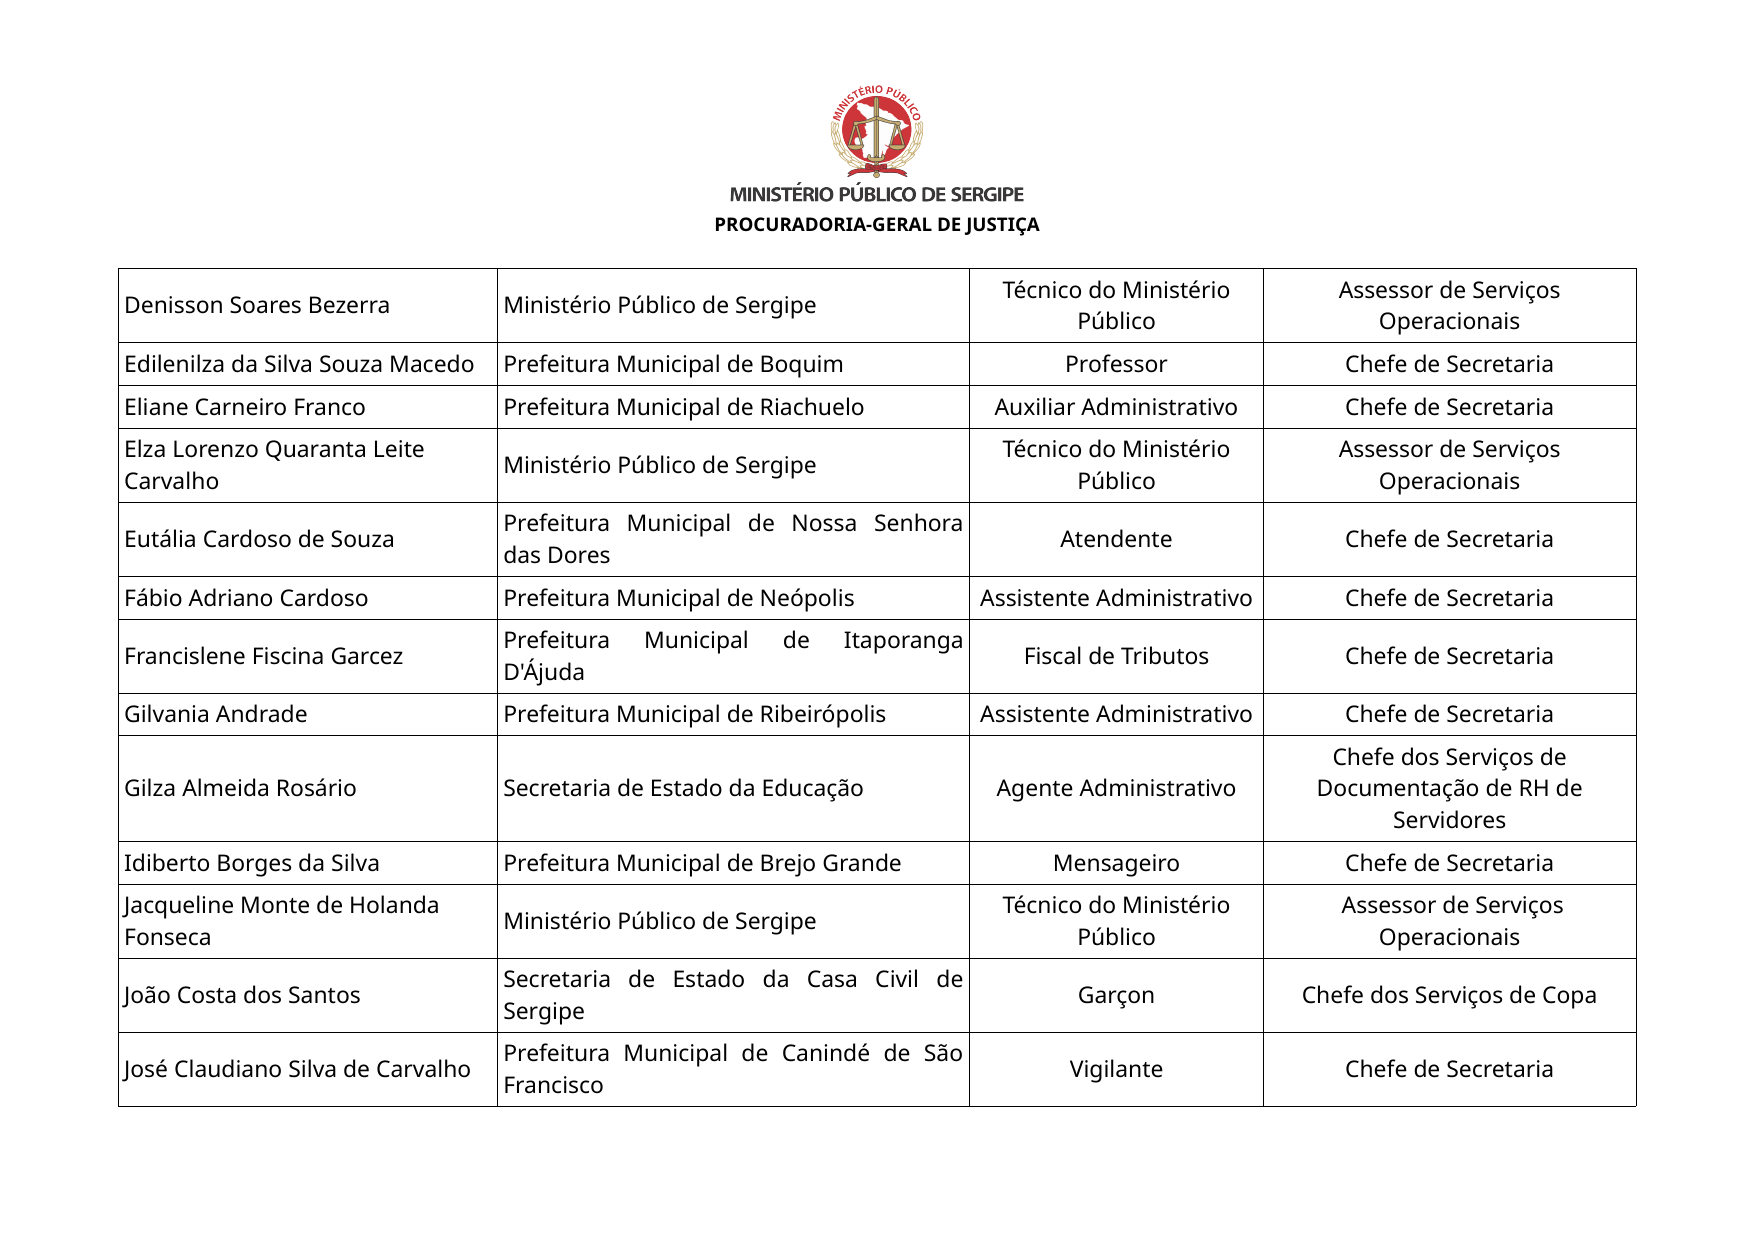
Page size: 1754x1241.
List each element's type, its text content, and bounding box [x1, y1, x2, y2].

table_cell Fiscal de Tributos [970, 620, 1263, 692]
table_cell Técnico do Ministério Público [970, 885, 1263, 957]
table_cell Chefe de Secretaria [1264, 577, 1636, 618]
table_cell Auxiliar Administrativo [970, 386, 1263, 427]
table_cell Ministério Público de Sergipe [498, 429, 969, 502]
table_cell Chefe de Secretaria [1264, 503, 1636, 576]
table_cell Técnico do Ministério Público [970, 429, 1263, 502]
table_cell Chefe de Secretaria [1264, 386, 1636, 427]
table_cell Assistente Administrativo [970, 577, 1263, 618]
table_cell Prefeitura Municipal de Boquim [498, 343, 969, 385]
table_cell Assessor de Serviços Operacionais [1264, 269, 1636, 342]
table_cell Eliane Carneiro Franco [119, 386, 497, 427]
table_cell Assessor de Serviços Operacionais [1264, 429, 1636, 502]
table_cell Agente Administrativo [970, 736, 1263, 841]
table_cell Secretaria de Estado da Casa Civil de Sergipe [498, 959, 969, 1032]
table_cell Prefeitura Municipal de Riachuelo [498, 386, 969, 427]
table_cell Chefe dos Serviços de Copa [1264, 959, 1636, 1032]
picture [730, 85, 1024, 204]
table_cell Chefe de Secretaria [1264, 620, 1636, 692]
table_cell Assistente Administrativo [970, 694, 1263, 735]
table_cell Mensageiro [970, 842, 1263, 883]
table_cell Prefeitura Municipal de Ribeirópolis [498, 694, 969, 735]
table_cell Edilenilza da Silva Souza Macedo [119, 343, 497, 385]
table_cell Atendente [970, 503, 1263, 576]
table_cell Professor [970, 343, 1263, 385]
table_cell Prefeitura Municipal de Brejo Grande [498, 842, 969, 883]
table_cell Chefe de Secretaria [1264, 343, 1636, 385]
table_cell Técnico do Ministério Público [970, 269, 1263, 342]
table_cell Prefeitura Municipal de Neópolis [498, 577, 969, 618]
table_cell Chefe de Secretaria [1264, 1033, 1636, 1106]
table_cell Ministério Público de Sergipe [498, 885, 969, 957]
table_cell Prefeitura Municipal de Canindé de São Francisco [498, 1033, 969, 1106]
table_cell Ministério Público de Sergipe [498, 269, 969, 342]
table_cell Chefe de Secretaria [1264, 842, 1636, 883]
table_cell Elza Lorenzo Quaranta Leite Carvalho [119, 429, 497, 502]
table_cell Prefeitura Municipal de Nossa Senhora das Dores [498, 503, 969, 576]
table_cell João Costa dos Santos [119, 959, 497, 1032]
table_cell Garçon [970, 959, 1263, 1032]
table_cell Gilvania Andrade [119, 694, 497, 735]
table_cell Vigilante [970, 1033, 1263, 1106]
table_cell Denisson Soares Bezerra [119, 269, 497, 342]
table_cell Chefe de Secretaria [1264, 694, 1636, 735]
table_cell Eutália Cardoso de Souza [119, 503, 497, 576]
table_cell Secretaria de Estado da Educação [498, 736, 969, 841]
table_cell Chefe dos Serviços de Documentação de RH de Servidores [1264, 736, 1636, 841]
table_cell Fábio Adriano Cardoso [119, 577, 497, 618]
table_cell Gilza Almeida Rosário [119, 736, 497, 841]
table_cell Assessor de Serviços Operacionais [1264, 885, 1636, 957]
table_cell Idiberto Borges da Silva [119, 842, 497, 883]
table_cell Francislene Fiscina Garcez [119, 620, 497, 692]
table_cell Jacqueline Monte de Holanda Fonseca [119, 885, 497, 957]
table_cell José Claudiano Silva de Carvalho [119, 1033, 497, 1106]
table_cell Prefeitura Municipal de Itaporanga D'Ájuda [498, 620, 969, 692]
